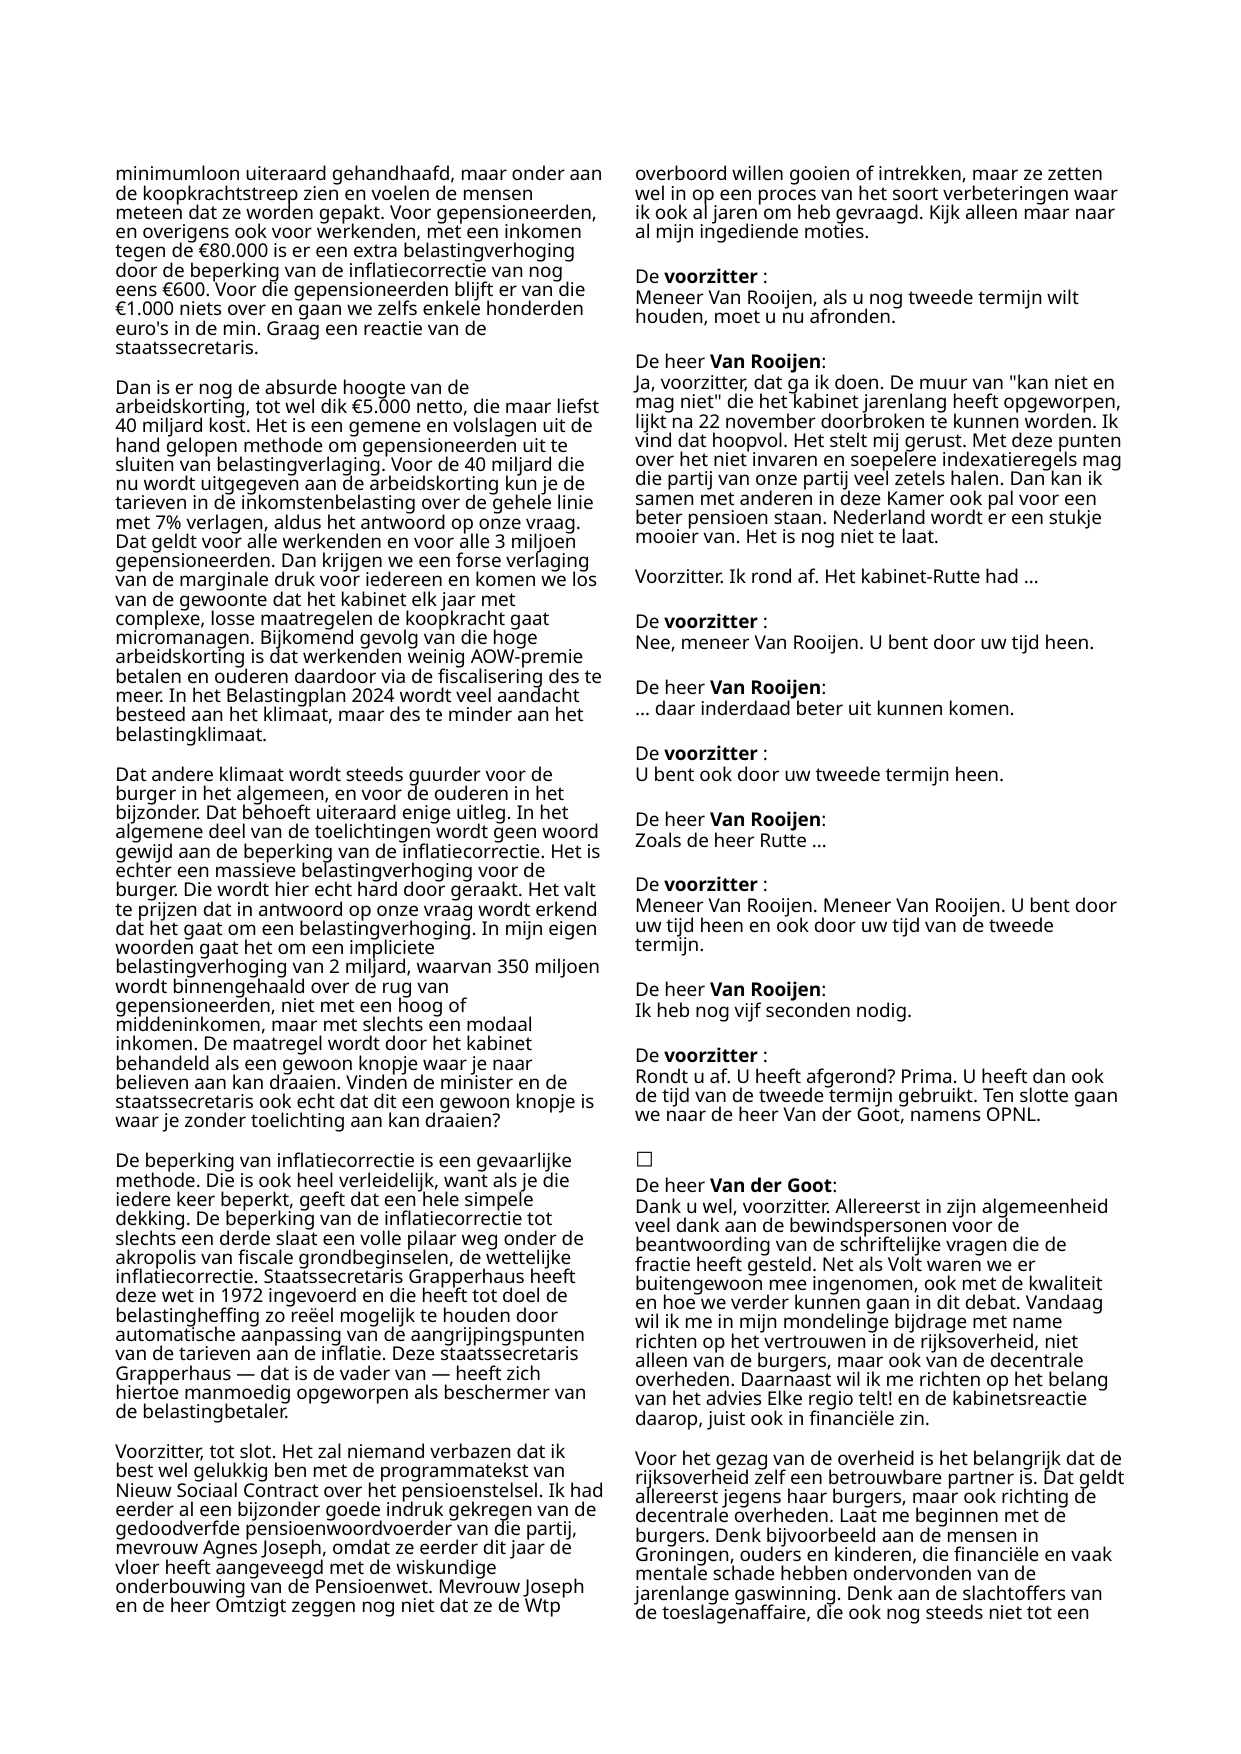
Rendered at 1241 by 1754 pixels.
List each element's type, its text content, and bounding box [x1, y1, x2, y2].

text Zoals de heer Rutte … [635, 832, 1125, 851]
text overboord willen gooien of intrekken, maar ze zetten wel in op een proces van het soort verbeteringen waar ik ook al jaren om heb gevraagd. Kijk alleen maar naar al mijn ingediende moties. [635, 165, 1125, 242]
text Dan is er nog de absurde hoogte van de arbeidskorting, tot wel dik €5.000 netto, die maar liefst 40 miljard kost. Het is een gemene en volslagen uit de hand gelopen methode om gepensioneerden uit te sluiten van belastingverlaging. Voor de 40 miljard die nu wordt uitgegeven aan de arbeidskorting kun je de tarieven in de inkomstenbelasting over de gehele linie met 7% verlagen, aldus het antwoord op onze vraag. Dat geldt voor alle werkenden en voor alle 3 miljoen gepensioneerden. Dan krijgen we een forse verlaging van de marginale druk voor iedereen en komen we los van de gewoonte dat het kabinet elk jaar met complexe, losse maatregelen de koopkracht gaat micromanagen. Bijkomend gevolg van die hoge arbeidskorting is dat werkenden weinig AOW-premie betalen en ouderen daardoor via de fiscalisering des te meer. In het Belastingplan 2024 wordt veel aandacht besteed aan het klimaat, maar des te minder aan het belastingklimaat. [115, 379, 605, 745]
text ⬜ [635, 1146, 1125, 1172]
text … daar inderdaad beter uit kunnen komen. [635, 700, 1125, 719]
text De voorzitter : [635, 740, 1125, 766]
text De heer Van der Goot: [635, 1172, 1125, 1198]
text Meneer Van Rooijen. Meneer Van Rooijen. U bent door uw tijd heen en ook door uw tijd van de tweede termijn. [635, 897, 1125, 955]
text De heer Van Rooijen: [635, 348, 1125, 374]
text De voorzitter : [635, 608, 1125, 634]
text De heer Van Rooijen: [635, 674, 1125, 700]
text Ik heb nog vijf seconden nodig. [635, 1002, 1125, 1021]
text Voorzitter. Ik rond af. Het kabinet-Rutte had … [635, 568, 1125, 587]
text De beperking van inflatiecorrectie is een gevaarlijke methode. Die is ook heel verleidelijk, want als je die iedere keer beperkt, geeft dat een hele simpele dekking. De beperking van de inflatiecorrectie tot slechts een derde slaat een volle pilaar weg onder de akropolis van fiscale grondbeginselen, de wettelijke inflatiecorrectie. Staatssecretaris Grapperhaus heeft deze wet in 1972 ingevoerd en die heeft tot doel de belastingheffing zo reëel mogelijk te houden door automatische aanpassing van de aangrijpingspunten van de tarieven aan de inflatie. Deze staatssecretaris Grapperhaus — dat is de vader van — heeft zich hiertoe manmoedig opgeworpen als beschermer van de belastingbetaler. [115, 1152, 605, 1422]
text U bent ook door uw tweede termijn heen. [635, 766, 1125, 785]
text De voorzitter : [635, 1042, 1125, 1068]
text Voorzitter, tot slot. Het zal niemand verbazen dat ik best wel gelukkig ben met de programmatekst van Nieuw Sociaal Contract over het pensioenstelsel. Ik had eerder al een bijzonder goede indruk gekregen van de gedoodverfde pensioenwoordvoerder van die partij, mevrouw Agnes Joseph, omdat ze eerder dit jaar de vloer heeft aangeveegd met de wiskundige onderbouwing van de Pensioenwet. Mevrouw Joseph en de heer Omtzigt zeggen nog niet dat ze de Wtp [115, 1443, 605, 1616]
text Voor het gezag van de overheid is het belangrijk dat de rijksoverheid zelf een betrouwbare partner is. Dat geldt allereerst jegens haar burgers, maar ook richting de decentrale overheden. Laat me beginnen met de burgers. Denk bijvoorbeeld aan de mensen in Groningen, ouders en kinderen, die financiële en vaak mentale schade hebben ondervonden van de jarenlange gaswinning. Denk aan de slachtoffers van de toeslagenaffaire, die ook nog steeds niet tot een [635, 1450, 1125, 1623]
text Dank u wel, voorzitter. Allereerst in zijn algemeenheid veel dank aan de bewindspersonen voor de beantwoording van de schriftelijke vragen die de fractie heeft gesteld. Net als Volt waren we er buitengewoon mee ingenomen, ook met de kwaliteit en hoe we verder kunnen gaan in dit debat. Vandaag wil ik me in mijn mondelinge bijdrage met name richten op het vertrouwen in de rijksoverheid, niet alleen van de burgers, maar ook van de decentrale overheden. Daarnaast wil ik me richten op het belang van het advies Elke regio telt! en de kabinetsreactie daarop, juist ook in financiële zin. [635, 1198, 1125, 1429]
text De heer Van Rooijen: [635, 976, 1125, 1002]
text minimumloon uiteraard gehandhaafd, maar onder aan de koopkrachtstreep zien en voelen de mensen meteen dat ze worden gepakt. Voor gepensioneerden, en overigens ook voor werkenden, met een inkomen tegen de €80.000 is er een extra belastingverhoging door de beperking van de inflatiecorrectie van nog eens €600. Voor die gepensioneerden blijft er van die €1.000 niets over en gaan we zelfs enkele honderden euro's in de min. Graag een reactie van de staatssecretaris. [115, 165, 605, 358]
text De voorzitter : [635, 263, 1125, 289]
text Ja, voorzitter, dat ga ik doen. De muur van "kan niet en mag niet" die het kabinet jarenlang heeft opgeworpen, lijkt na 22 november doorbroken te kunnen worden. Ik vind dat hoopvol. Het stelt mij gerust. Met deze punten over het niet invaren en soepelere indexatieregels mag die partij van onze partij veel zetels halen. Dan kan ik samen met anderen in deze Kamer ook pal voor een beter pensioen staan. Nederland wordt er een stukje mooier van. Het is nog niet te laat. [635, 374, 1125, 547]
text Nee, meneer Van Rooijen. U bent door uw tijd heen. [635, 634, 1125, 653]
text Meneer Van Rooijen, als u nog tweede termijn wilt houden, moet u nu afronden. [635, 289, 1125, 327]
text De heer Van Rooijen: [635, 806, 1125, 832]
text Dat andere klimaat wordt steeds guurder voor de burger in het algemeen, en voor de ouderen in het bijzonder. Dat behoeft uiteraard enige uitleg. In het algemene deel van de toelichtingen wordt geen woord gewijd aan de beperking van de inflatiecorrectie. Het is echter een massieve belastingverhoging voor de burger. Die wordt hier echt hard door geraakt. Het valt te prijzen dat in antwoord op onze vraag wordt erkend dat het gaat om een belastingverhoging. In mijn eigen woorden gaat het om een impliciete belastingverhoging van 2 miljard, waarvan 350 miljoen wordt binnengehaald over de rug van gepensioneerden, niet met een hoog of middeninkomen, maar met slechts een modaal inkomen. De maatregel wordt door het kabinet behandeld als een gewoon knopje waar je naar believen aan kan draaien. Vinden de minister en de staatssecretaris ook echt dat dit een gewoon knopje is waar je zonder toelichting aan kan draaien? [115, 766, 605, 1132]
text Rondt u af. U heeft afgerond? Prima. U heeft dan ook de tijd van de tweede termijn gebruikt. Ten slotte gaan we naar de heer Van der Goot, namens OPNL. [635, 1068, 1125, 1125]
text De voorzitter : [635, 872, 1125, 897]
